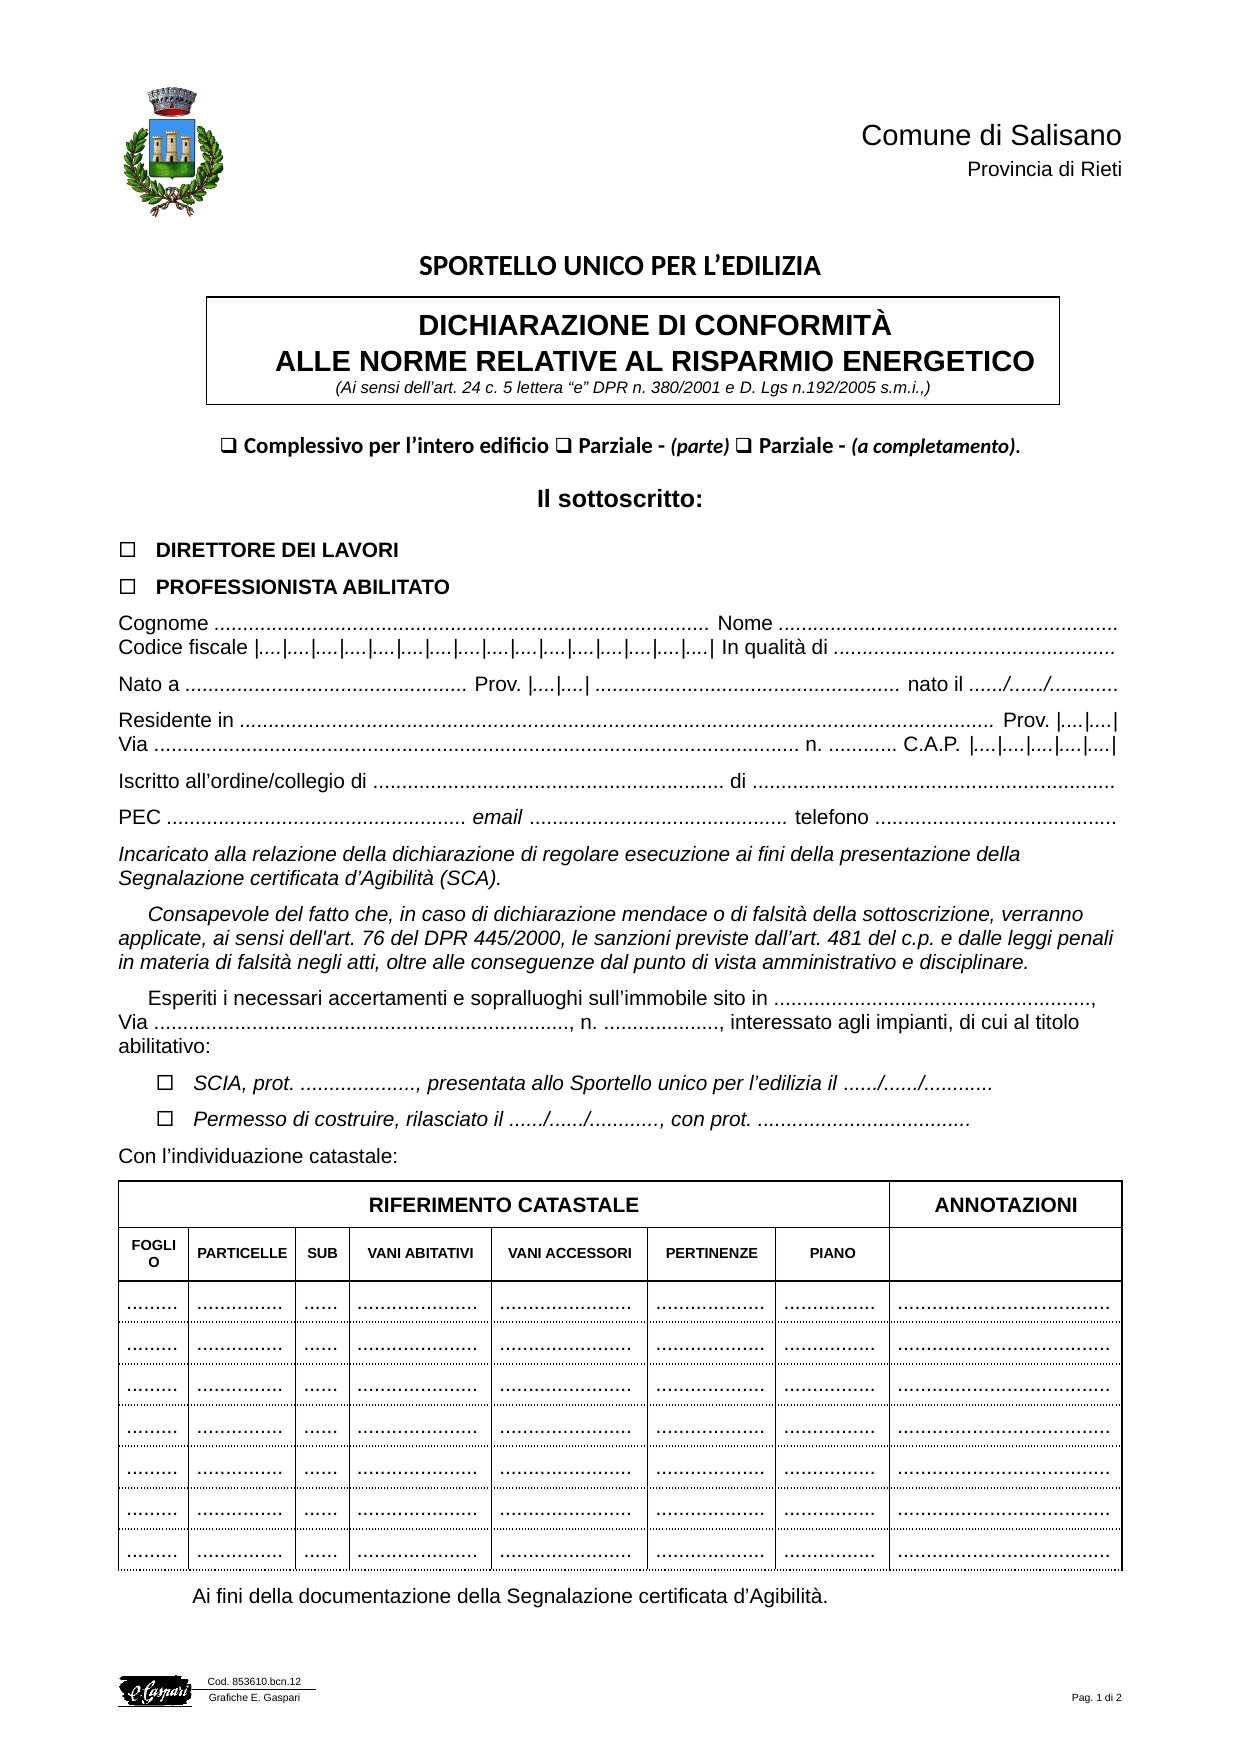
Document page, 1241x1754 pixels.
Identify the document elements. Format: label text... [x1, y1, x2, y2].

text Iscritto all’ordine/collegio di ............................................................. di ............................................................... [118, 768, 1122, 792]
table_cell ....................... [492, 1445, 647, 1487]
text Consapevole del fatto che, in caso di dichiarazione mendace o di falsità della sottoscrizione, verranno applicate, ai sensi dell'art. 76 del DPR 445/2000, le sanzioni previste dall’art. 481 del c.p. e dalle leggi penali in materia di falsità negli atti, oltre alle conseguenze dal punto di vista amministrativo e disciplinare. [118, 902, 1122, 974]
text Incaricato alla relazione della dichiarazione di regolare esecuzione ai fini della presentazione della Segnalazione certificata d’Agibilità (SCA). [118, 841, 1122, 889]
table_cell PIANO [776, 1228, 889, 1280]
table_cell PARTICELLE [189, 1228, 295, 1280]
text Cognome ...................................................................................... Nome ........................................................... Codice fiscale |....|....|....|....|....|....|....|....|....|....|....|....|....|....|....|....| In qualità di ................................................. [118, 611, 1122, 659]
table_cell ..................................... [890, 1528, 1121, 1569]
table_cell SUB [296, 1228, 349, 1280]
table_cell ..................... [350, 1404, 491, 1445]
table_cell ............... [189, 1404, 295, 1445]
text Esperiti i necessari accertamenti e sopralluoghi sull’immobile sito in ......................................................., Via ........................................................................, n. ...................., interessato agli impianti, di cui al titolo abilitativo: [118, 986, 1122, 1058]
text Comune di Salisano [224, 118, 1122, 152]
table_cell ..................... [350, 1363, 491, 1404]
table_cell ................... [648, 1404, 775, 1445]
text Provincia di Rieti [224, 157, 1122, 181]
table_cell PERTINENZE [648, 1228, 775, 1280]
table_cell ......... [119, 1528, 188, 1569]
text Il sottoscritto: [118, 484, 1122, 513]
text PEC .................................................... email ............................................. telefono .......................................... [118, 805, 1122, 829]
table_cell [890, 1228, 1121, 1280]
table_cell ...... [296, 1445, 349, 1487]
table_cell ................ [776, 1445, 889, 1487]
table_cell ......... [119, 1282, 188, 1321]
table_cell ......... [119, 1363, 188, 1404]
table_cell ..................... [350, 1487, 491, 1528]
table_cell FOGLIO [119, 1228, 188, 1280]
text Ai fini della documentazione della Segnalazione certificata d’Agibilità. [118, 1584, 1122, 1608]
table_cell ................ [776, 1528, 889, 1569]
table_cell ..................................... [890, 1487, 1121, 1528]
table_cell ................ [776, 1321, 889, 1362]
table_cell ................... [648, 1445, 775, 1487]
table_cell ................ [776, 1404, 889, 1445]
table_cell ..................... [350, 1321, 491, 1362]
table_cell ....................... [492, 1404, 647, 1445]
table_cell ..................... [350, 1528, 491, 1569]
table_cell ..................................... [890, 1404, 1121, 1445]
table_cell ................ [776, 1363, 889, 1404]
table_cell ..................................... [890, 1321, 1121, 1362]
table_cell ...... [296, 1282, 349, 1321]
list SCIA, prot. ...................., presentata allo Sportello unico per l’edilizia il ....../....../............ [156, 1071, 1122, 1094]
table_cell ................... [648, 1321, 775, 1362]
text  Complessivo per l’intero edificio  Parziale - (parte)  Parziale - (a completamento). [118, 431, 1122, 459]
table_cell ....................... [492, 1363, 647, 1404]
text Con l’individuazione catastale: [118, 1144, 1122, 1168]
table_cell ..................................... [890, 1363, 1121, 1404]
table_cell ............... [189, 1487, 295, 1528]
table_cell ..................................... [890, 1282, 1121, 1321]
table_cell ......... [119, 1404, 188, 1445]
table_cell ............... [189, 1528, 295, 1569]
table_header ANNOTAZIONI [890, 1182, 1121, 1227]
table_cell ....................... [492, 1282, 647, 1321]
table_cell ............... [189, 1445, 295, 1487]
table_cell ...... [296, 1487, 349, 1528]
table_cell ......... [119, 1445, 188, 1487]
table_cell ................... [648, 1282, 775, 1321]
table_cell ..................................... [890, 1445, 1121, 1487]
list DIRETTORE DEI LAVORI [118, 538, 1122, 562]
text Residente in ................................................................................................................................... Prov. |....|....| Via ................................................................................................................ n. ............ C.A.P. |....|....|....|....|....| [118, 708, 1122, 756]
list Permesso di costruire, rilasciato il ....../....../............, con prot. ..................................... [156, 1107, 1122, 1131]
table_cell ................ [776, 1282, 889, 1321]
table_cell VANI ACCESSORI [492, 1228, 647, 1280]
table_cell ................... [648, 1528, 775, 1569]
table_cell ................ [776, 1487, 889, 1528]
table_cell ............... [189, 1282, 295, 1321]
table_cell ...... [296, 1363, 349, 1404]
table_cell ......... [119, 1487, 188, 1528]
list PROFESSIONISTA ABILITATO [118, 574, 1122, 599]
table_cell ................... [648, 1363, 775, 1404]
table_cell ............... [189, 1321, 295, 1362]
table_cell ............... [189, 1363, 295, 1404]
table_header RIFERIMENTO CATASTALE [119, 1182, 889, 1227]
table_cell ....................... [492, 1487, 647, 1528]
table_cell ...... [296, 1404, 349, 1445]
table_cell ..................... [350, 1282, 491, 1321]
picture [118, 1674, 192, 1706]
table_cell ......... [119, 1321, 188, 1362]
picture [122, 87, 224, 219]
table_cell ...... [296, 1528, 349, 1569]
subtitle SPORTELLO UNICO PER L’EDILIZIA [118, 247, 1122, 282]
table_cell ..................... [350, 1445, 491, 1487]
table_cell ....................... [492, 1321, 647, 1362]
table_cell ...... [296, 1321, 349, 1362]
table_cell ................... [648, 1487, 775, 1528]
table_cell VANI ABITATIVI [350, 1228, 491, 1280]
table_cell ....................... [492, 1528, 647, 1569]
text Nato a ................................................. Prov. |....|....| ..................................................... nato il ....../....../............ [118, 672, 1122, 696]
